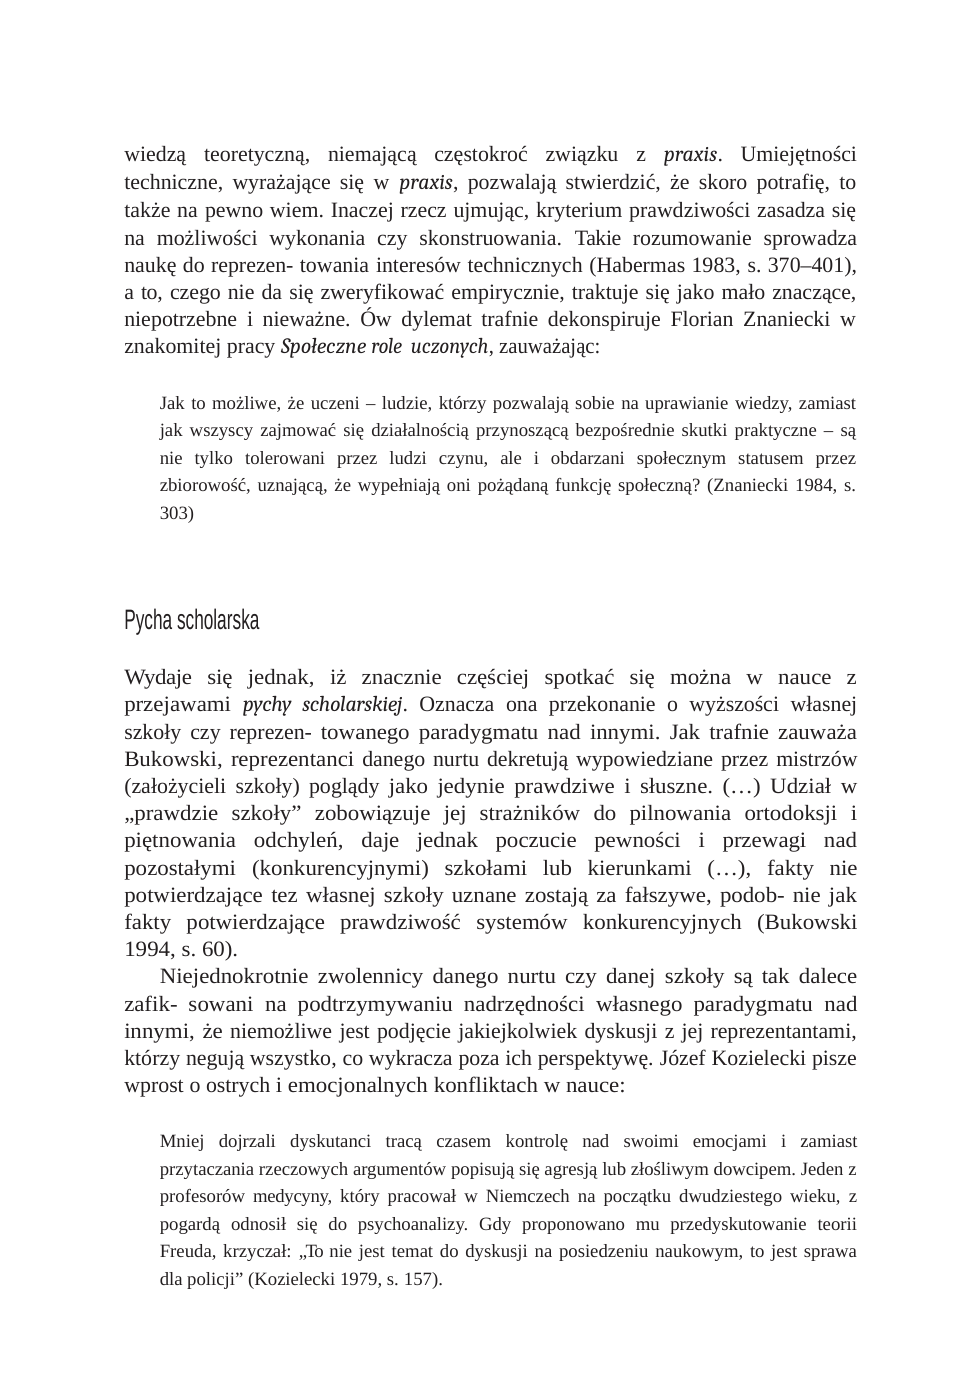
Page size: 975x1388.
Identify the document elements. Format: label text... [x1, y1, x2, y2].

text Wydaje się jednak, iż znacznie częściej spotkać się można w nauce z przejawami pychy scholarskiej. Oznacza ona przekonanie o wyższości własnej szkoły czy reprezen- towanego paradygmatu nad innymi. Jak trafnie zauważa Bukowski, reprezentanci danego nurtu dekretują wypowiedziane przez mistrzów (założycieli szkoły) poglądy jako jedynie prawdziwe i słuszne. (…) Udział w „prawdzie szkoły” zobowiązuje jej strażników do pilnowania ortodoksji i piętnowania odchyleń, daje jednak poczucie pewności i przewagi nad pozostałymi (konkurencyjnymi) szkołami lub kierunkami (…), fakty nie potwierdzające tez własnej szkoły uznane zostają za fałszywe, podob- nie jak fakty potwierdzające prawdziwość systemów konkurencyjnych (Bukowski 1994, s. 60). [124, 664, 857, 961]
text Mniej dojrzali dyskutanci tracą czasem kontrolę nad swoimi emocjami i zamiast przytaczania rzeczowych argumentów popisują się agresją lub złośliwym dowcipem. Jeden z profesorów medycyny, który pracował w Niemczech na początku dwudziestego wieku, z pogardą odnosił się do psychoanalizy. Gdy proponowano mu przedyskutowanie teorii Freuda, krzyczał: „To nie jest temat do dyskusji na posiedzeniu naukowym, to jest sprawa dla policji” (Kozielecki 1979, s. 157). [159, 1130, 857, 1289]
text wiedzą teoretyczną, niemającą częstokroć związku z praxis. Umiejętności techniczne, wyrażające się w praxis, pozwalają stwierdzić, że skoro potrafię, to także na pewno wiem. Inaczej rzecz ujmując, kryterium prawdziwości zasadza się na możliwości wykonania czy skonstruowania. Takie rozumowanie sprowadza naukę do reprezen- towania interesów technicznych (Habermas 1983, s. 370–401), a to, czego nie da się zweryfikować empirycznie, traktuje się jako mało znaczące, niepotrzebne i nieważne. Ów dylemat trafnie dekonspiruje Florian Znaniecki w znakomitej pracy Społeczne role uczonych, zauważając: [124, 141, 857, 359]
text Jak to możliwe, że uczeni – ludzie, którzy pozwalają sobie na uprawianie wiedzy, zamiast jak wszyscy zajmować się działalnością przynoszącą bezpośrednie skutki praktyczne – są nie tylko tolerowani przez ludzi czynu, ale i obdarzani społecznym statusem przez zbiorowość, uznającą, że wypełniają oni pożądaną funkcję społeczną? (Znaniecki 1984, s. 303) [159, 392, 857, 523]
text Niejednokrotnie zwolennicy danego nurtu czy danej szkoły są tak dalece zafik- sowani na podtrzymywaniu nadrzędności własnego paradygmatu nad innymi, że niemożliwe jest podjęcie jakiejkolwiek dyskusji z jej reprezentantami, którzy negują wszystko, co wykracza poza ich perspektywę. Józef Kozielecki pisze wprost o ostrych i emocjonalnych konfliktach w nauce: [124, 963, 857, 1097]
subtitle Pycha scholarska [124, 603, 869, 635]
